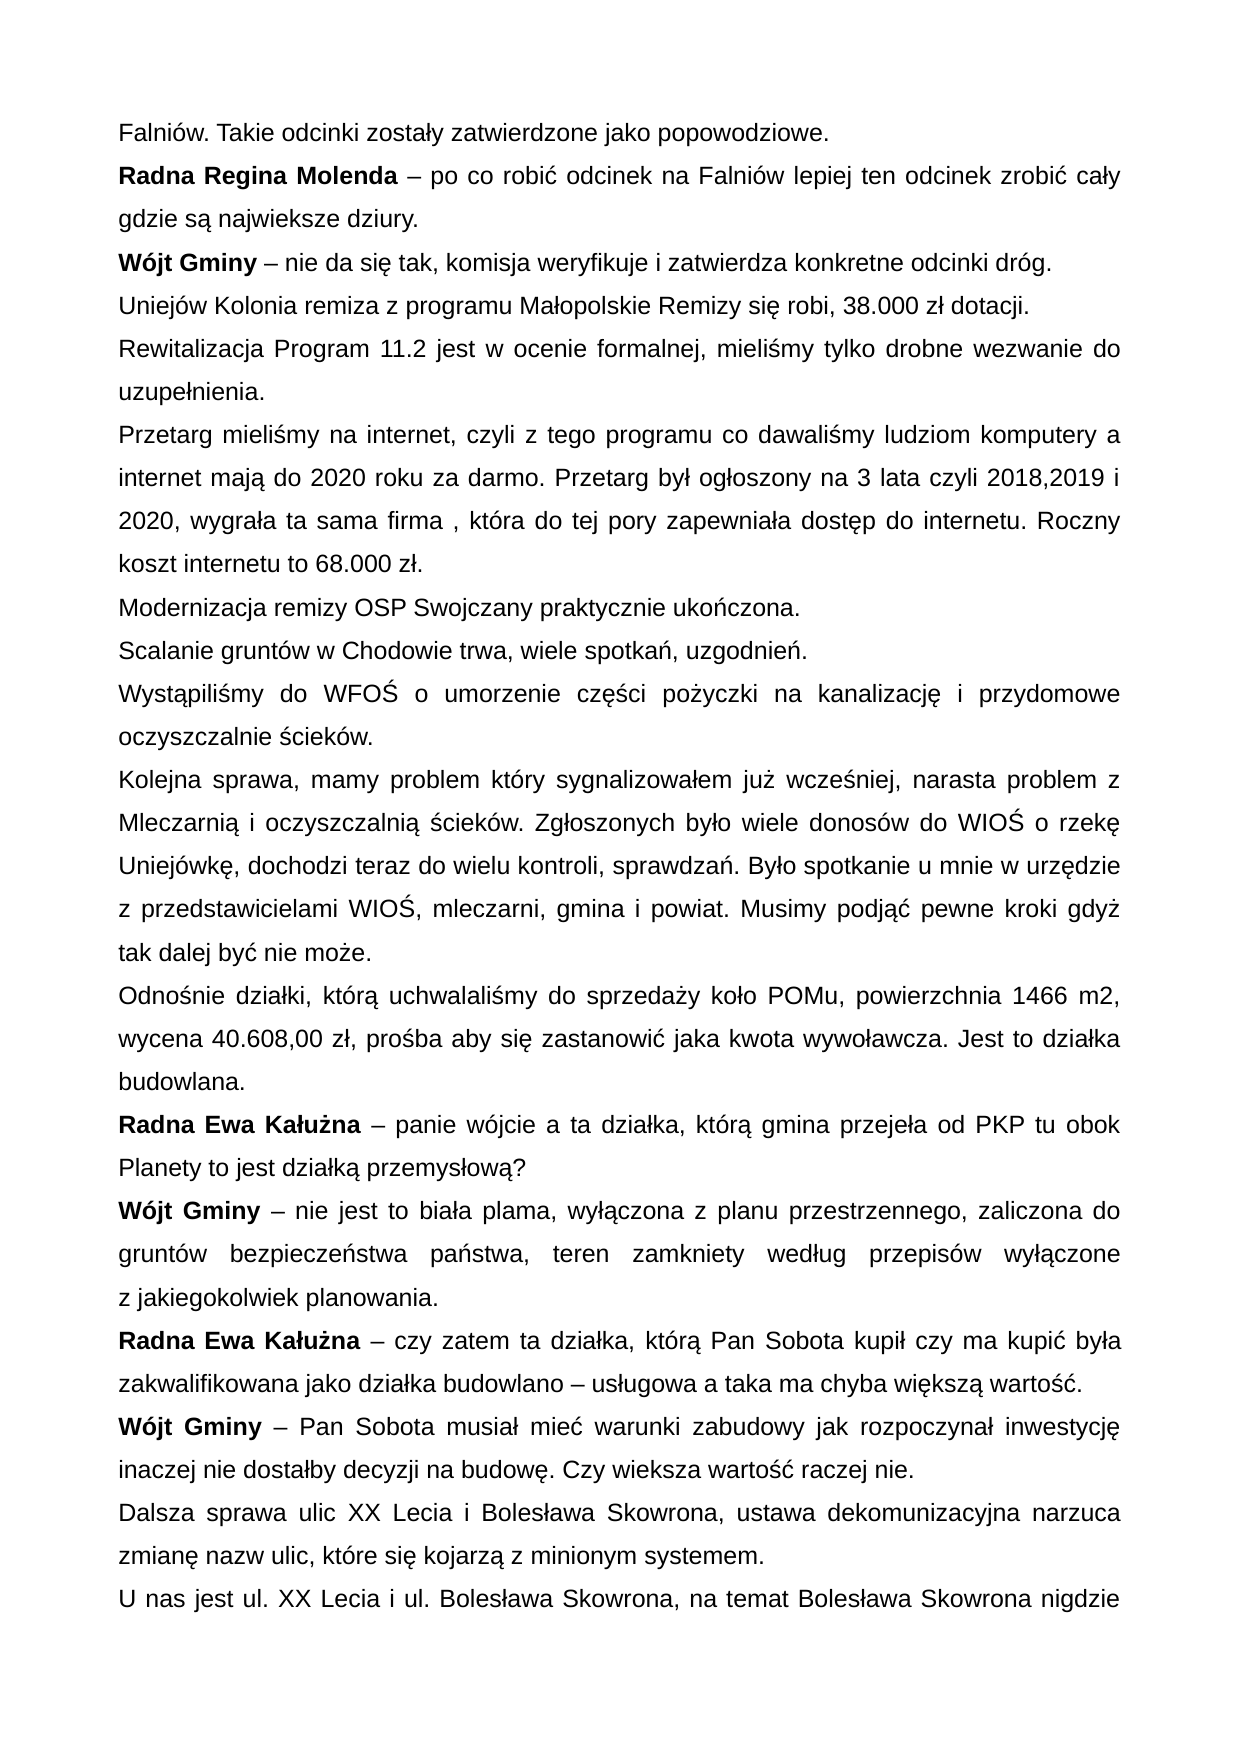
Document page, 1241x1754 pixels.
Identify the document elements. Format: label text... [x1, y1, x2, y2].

text Odnośnie działki, którą uchwalaliśmy do sprzedaży koło POMu, powierzchnia 1466 m2, wycena 40.608,00 zł, prośba aby się zastanowić jaka kwota wywoławcza. Jest to działka budowlana. [118, 981, 1122, 1096]
text U nas jest ul. XX Lecia i ul. Bolesława Skowrona, na temat Bolesława Skowrona nigdzie [118, 1584, 1122, 1613]
text Radna Regina Molenda – po co robić odcinek na Falniów lepiej ten odcinek zrobić cały gdzie są najwieksze dziury. [118, 161, 1122, 233]
text Uniejów Kolonia remiza z programu Małopolskie Remizy się robi, 38.000 zł dotacji. [118, 291, 1122, 319]
text Wójt Gminy – nie jest to biała plama, wyłączona z planu przestrzennego, zaliczona do gruntów bezpieczeństwa państwa, teren zamkniety według przepisów wyłączone z jakiegokolwiek planowania. [118, 1196, 1122, 1311]
text Wójt Gminy – nie da się tak, komisja weryfikuje i zatwierdza konkretne odcinki dróg. [118, 247, 1122, 276]
text Radna Ewa Kałużna – czy zatem ta działka, którą Pan Sobota kupił czy ma kupić była zakwalifikowana jako działka budowlano – usługowa a taka ma chyba większą wartość. [118, 1326, 1122, 1397]
text Falniów. Takie odcinki zostały zatwierdzone jako popowodziowe. [118, 118, 1122, 147]
text Rewitalizacja Program 11.2 jest w ocenie formalnej, mieliśmy tylko drobne wezwanie do uzupełnienia. [118, 334, 1122, 406]
text Dalsza sprawa ulic XX Lecia i Bolesława Skowrona, ustawa dekomunizacyjna narzuca zmianę nazw ulic, które się kojarzą z minionym systemem. [118, 1498, 1122, 1570]
text Przetarg mieliśmy na internet, czyli z tego programu co dawaliśmy ludziom komputery a internet mają do 2020 roku za darmo. Przetarg był ogłoszony na 3 lata czyli 2018,2019 i 2020, wygrała ta sama firma , która do tej pory zapewniała dostęp do internetu. Roczny koszt internetu to 68.000 zł. [118, 420, 1122, 578]
text Wystąpiliśmy do WFOŚ o umorzenie części pożyczki na kanalizację i przydomowe oczyszczalnie ścieków. [118, 679, 1122, 751]
text Kolejna sprawa, mamy problem który sygnalizowałem już wcześniej, narasta problem z Mleczarnią i oczyszczalnią ścieków. Zgłoszonych było wiele donosów do WIOŚ o rzekę Uniejówkę, dochodzi teraz do wielu kontroli, sprawdzań. Było spotkanie u mnie w urzędzie z przedstawicielami WIOŚ, mleczarni, gmina i powiat. Musimy podjąć pewne kroki gdyż tak dalej być nie może. [118, 765, 1122, 966]
text Radna Ewa Kałużna – panie wójcie a ta działka, którą gmina przejeła od PKP tu obok Planety to jest działką przemysłową? [118, 1110, 1122, 1182]
text Wójt Gminy – Pan Sobota musiał mieć warunki zabudowy jak rozpoczynał inwestycję inaczej nie dostałby decyzji na budowę. Czy wieksza wartość raczej nie. [118, 1412, 1122, 1484]
text Modernizacja remizy OSP Swojczany praktycznie ukończona. [118, 592, 1122, 621]
text Scalanie gruntów w Chodowie trwa, wiele spotkań, uzgodnień. [118, 636, 1122, 664]
